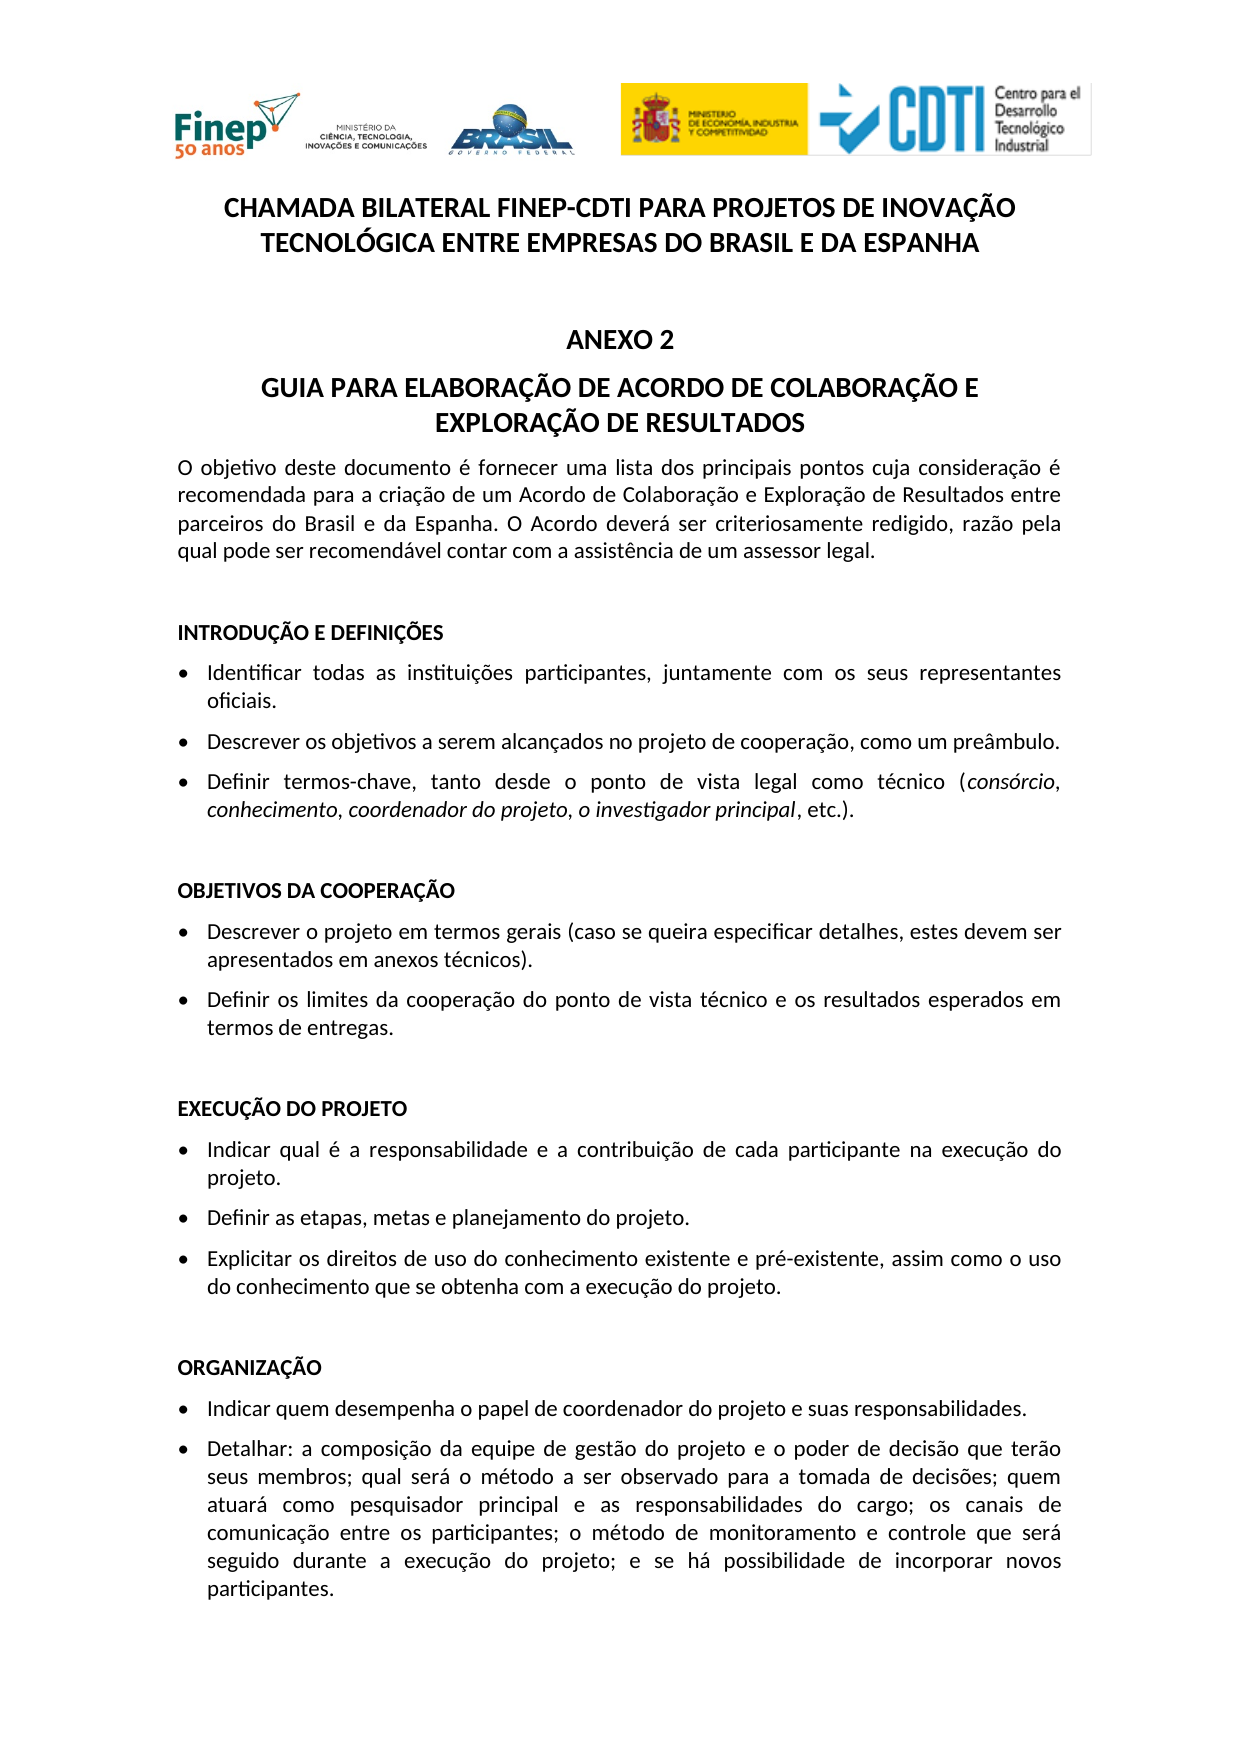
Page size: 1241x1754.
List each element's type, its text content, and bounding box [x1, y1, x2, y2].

text • Definir as etapas, metas e planejamento do projeto. [177, 1203, 1063, 1232]
text • Detalhar: a composição da equipe de gestão do projeto e o poder de decisão que terão seus membros; qual será o método a ser observado para a tomada de decisões; quem atuará como pesquisador principal e as responsabilidades do cargo; os canais de comunicação entre os participantes; o método de monitoramento e controle que será seguido durante a execução do projeto; e se há possibilidade de incorporar novos participantes. [177, 1434, 1063, 1602]
text • Definir os limites da cooperação do ponto de vista técnico e os resultados esperados em termos de entregas. [177, 985, 1063, 1041]
text ORGANIZAÇÃO [177, 1353, 1063, 1381]
text • Definir termos-chave, tanto desde o ponto de vista legal como técnico (consórcio, conhecimento, coordenador do projeto, o investigador principal, etc.). [177, 767, 1063, 823]
text OBJETIVOS DA COOPERAÇÃO [177, 876, 1063, 904]
text • Explicitar os direitos de uso do conhecimento existente e pré-existente, assim como o uso do conhecimento que se obtenha com a execução do projeto. [177, 1244, 1063, 1300]
text GUIA PARA ELABORAÇÃO DE ACORDO DE COLABORAÇÃO E EXPLORAÇÃO DE RESULTADOS [177, 369, 1063, 440]
text ANEXO 2 [177, 321, 1063, 356]
text • Identificar todas as instituições participantes, juntamente com os seus representantes oficiais. [177, 658, 1063, 714]
text • Indicar qual é a responsabilidade e a contribuição de cada participante na execução do projeto. [177, 1135, 1063, 1191]
text INTRODUÇÃO E DEFINIÇÕES [177, 618, 1063, 646]
text • Descrever os objetivos a serem alcançados no projeto de cooperação, como um preâmbulo. [177, 727, 1063, 755]
text • Indicar quem desempenha o papel de coordenador do projeto e suas responsabilidades. [177, 1394, 1063, 1422]
text • Descrever o projeto em termos gerais (caso se queira especificar detalhes, estes devem ser apresentados em anexos técnicos). [177, 917, 1063, 973]
text EXECUÇÃO DO PROJETO [177, 1094, 1063, 1122]
text CHAMADA BILATERAL FINEP-CDTI PARA PROJETOS DE INOVAÇÃO TECNOLÓGICA ENTRE EMPRESAS DO BRASIL E DA ESPANHA [177, 189, 1063, 260]
text O objetivo deste documento é fornecer uma lista dos principais pontos cuja consideração é recomendada para a criação de um Acordo de Colaboração e Exploração de Resultados entre parceiros do Brasil e da Espanha. O Acordo deverá ser criteriosamente redigido, razão pela qual pode ser recomendável contar com a assistência de um assessor legal. [177, 453, 1063, 565]
